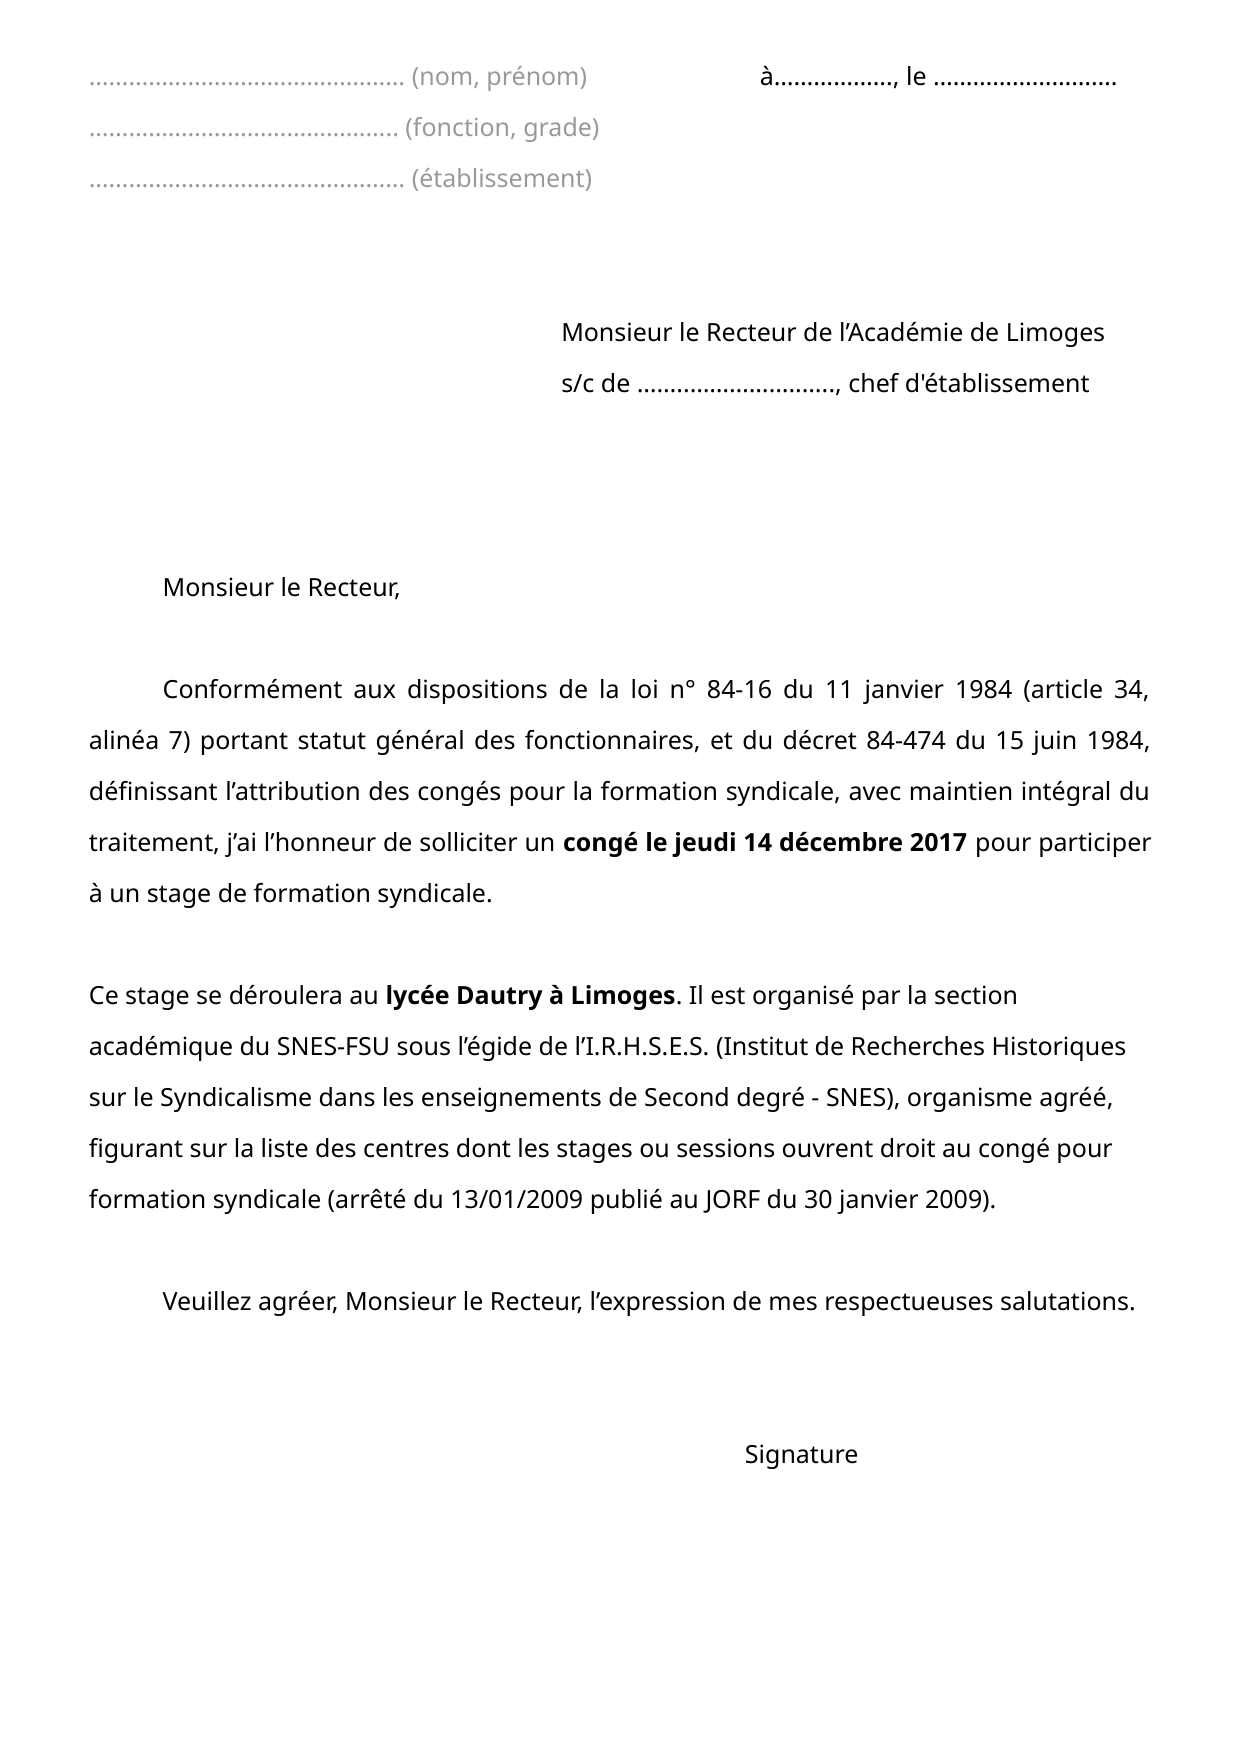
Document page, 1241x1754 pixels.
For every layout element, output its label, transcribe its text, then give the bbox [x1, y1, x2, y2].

text Signature [89, 1437, 1152, 1471]
text Ce stage se déroulera au lycée Dautry à Limoges. Il est organisé par la section académique du SNES-FSU sous l’égide de l’I.R.H.S.E.S. (Institut de Recherches Historiques sur le Syndicalisme dans les enseignements de Second degré - SNES), organisme agréé, figurant sur la liste des centres dont les stages ou sessions ouvrent droit au congé pour formation syndicale (arrêté du 13/01/2009 publié au JORF du 30 janvier 2009). [89, 978, 1152, 1216]
text ……………………………………….. (fonction, grade) [89, 110, 1152, 144]
text Monsieur le Recteur, [89, 569, 1152, 603]
text ………………………………………… (nom, prénom) à……………..., le ………………………. [89, 59, 1152, 93]
text ………………………………………… (établissement) [89, 161, 1152, 195]
text Veuillez agréer, Monsieur le Recteur, l’expression de mes respectueuses salutations. [89, 1284, 1152, 1318]
text Conformément aux dispositions de la loi n° 84-16 du 11 janvier 1984 (article 34, alinéa 7) portant statut général des fonctionnaires, et du décret 84-474 du 15 juin 1984, définissant l’attribution des congés pour la formation syndicale, avec maintien intégral du traitement, j’ai l’honneur de solliciter un congé le jeudi 14 décembre 2017 pour participer à un stage de formation syndicale. [89, 672, 1152, 910]
text Monsieur le Recteur de l’Académie de Limoges [561, 314, 1152, 348]
text s/c de ……..……………..….., chef d'établissement [561, 365, 1152, 399]
